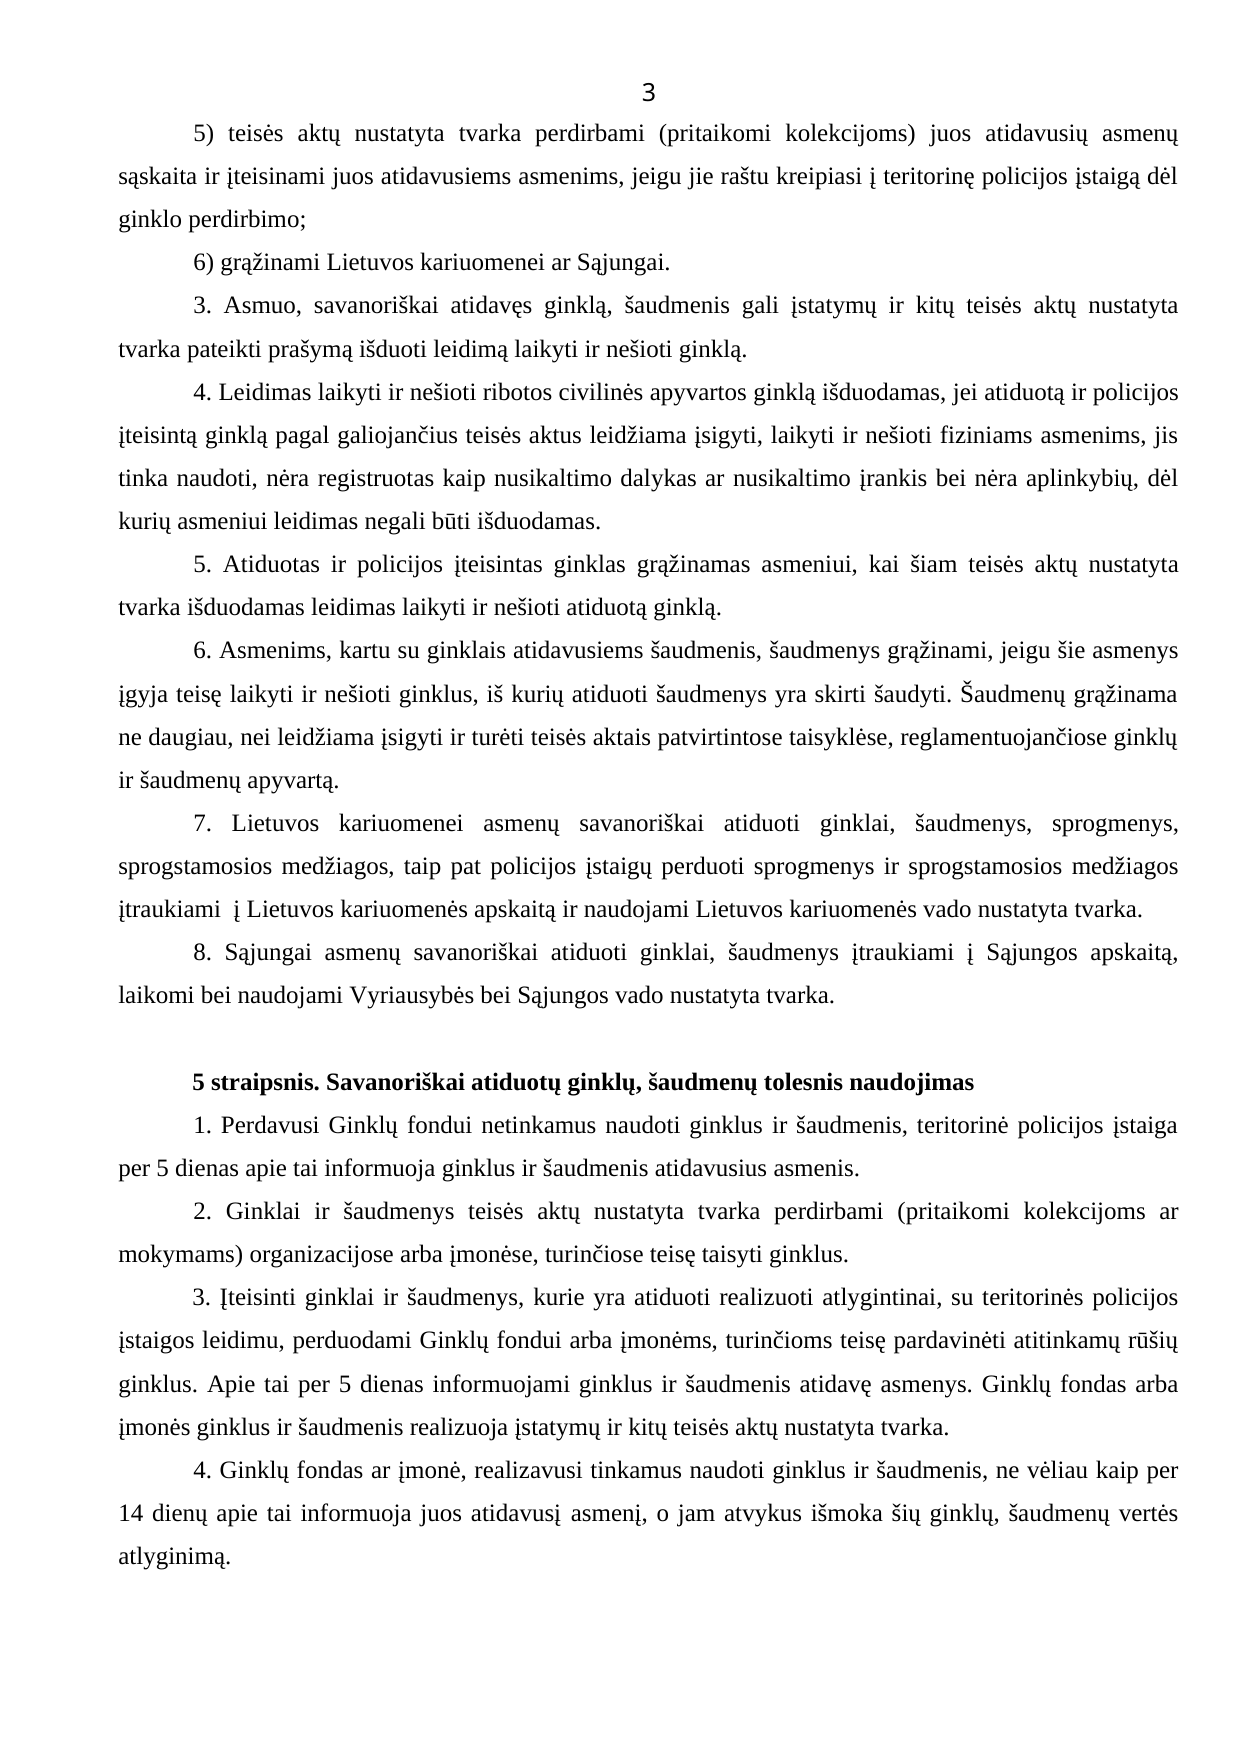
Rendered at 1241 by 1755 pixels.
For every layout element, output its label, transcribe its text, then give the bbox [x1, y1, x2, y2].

text 5) teisės aktų nustatyta tvarka perdirbami (pritaikomi kolekcijoms) juos atidavusių asmenų sąskaita ir įteisinami juos atidavusiems asmenims, jeigu jie raštu kreipiasi į teritorinę policijos įstaigą dėl ginklo perdirbimo; [118, 118, 1179, 233]
text 6) grąžinami Lietuvos kariuomenei ar Sąjungai. [118, 247, 1179, 276]
text 5. Atiduotas ir policijos įteisintas ginklas grąžinamas asmeniui, kai šiam teisės aktų nustatyta tvarka išduodamas leidimas laikyti ir nešioti atiduotą ginklą. [118, 549, 1179, 621]
text 2. Ginklai ir šaudmenys teisės aktų nustatyta tvarka perdirbami (pritaikomi kolekcijoms ar mokymams) organizacijose arba įmonėse, turinčiose teisę taisyti ginklus. [118, 1196, 1179, 1268]
text 3. Įteisinti ginklai ir šaudmenys, kurie yra atiduoti realizuoti atlygintinai, su teritorinės policijos įstaigos leidimu, perduodami Ginklų fondui arba įmonėms, turinčioms teisę pardavinėti atitinkamų rūšių ginklus. Apie tai per 5 dienas informuojami ginklus ir šaudmenis atidavę asmenys. Ginklų fondas arba įmonės ginklus ir šaudmenis realizuoja įstatymų ir kitų teisės aktų nustatyta tvarka. [118, 1282, 1179, 1441]
text 7. Lietuvos kariuomenei asmenų savanoriškai atiduoti ginklai, šaudmenys, sprogmenys, sprogstamosios medžiagos, taip pat policijos įstaigų perduoti sprogmenys ir sprogstamosios medžiagos įtraukiami į Lietuvos kariuomenės apskaitą ir naudojami Lietuvos kariuomenės vado nustatyta tvarka. [118, 808, 1179, 923]
text 4. Ginklų fondas ar įmonė, realizavusi tinkamus naudoti ginklus ir šaudmenis, ne vėliau kaip per 14 dienų apie tai informuoja juos atidavusį asmenį, o jam atvykus išmoka šių ginklų, šaudmenų vertės atlyginimą. [118, 1455, 1179, 1570]
text 6. Asmenims, kartu su ginklais atidavusiems šaudmenis, šaudmenys grąžinami, jeigu šie asmenys įgyja teisę laikyti ir nešioti ginklus, iš kurių atiduoti šaudmenys yra skirti šaudyti. Šaudmenų grąžinama ne daugiau, nei leidžiama įsigyti ir turėti teisės aktais patvirtintose taisyklėse, reglamentuojančiose ginklų ir šaudmenų apyvartą. [118, 636, 1179, 794]
text 8. Sąjungai asmenų savanoriškai atiduoti ginklai, šaudmenys įtraukiami į Sąjungos apskaitą, laikomi bei naudojami Vyriausybės bei Sąjungos vado nustatyta tvarka. [118, 937, 1179, 1009]
text 4. Leidimas laikyti ir nešioti ribotos civilinės apyvartos ginklą išduodamas, jei atiduotą ir policijos įteisintą ginklą pagal galiojančius teisės aktus leidžiama įsigyti, laikyti ir nešioti fiziniams asmenims, jis tinka naudoti, nėra registruotas kaip nusikaltimo dalykas ar nusikaltimo įrankis bei nėra aplinkybių, dėl kurių asmeniui leidimas negali būti išduodamas. [118, 377, 1179, 535]
text 5 straipsnis. Savanoriškai atiduotų ginklų, šaudmenų tolesnis naudojimas [192, 1067, 1179, 1096]
text 3. Asmuo, savanoriškai atidavęs ginklą, šaudmenis gali įstatymų ir kitų teisės aktų nustatyta tvarka pateikti prašymą išduoti leidimą laikyti ir nešioti ginklą. [118, 291, 1179, 362]
text 1. Perdavusi Ginklų fondui netinkamus naudoti ginklus ir šaudmenis, teritorinė policijos įstaiga per 5 dienas apie tai informuoja ginklus ir šaudmenis atidavusius asmenis. [118, 1110, 1179, 1182]
